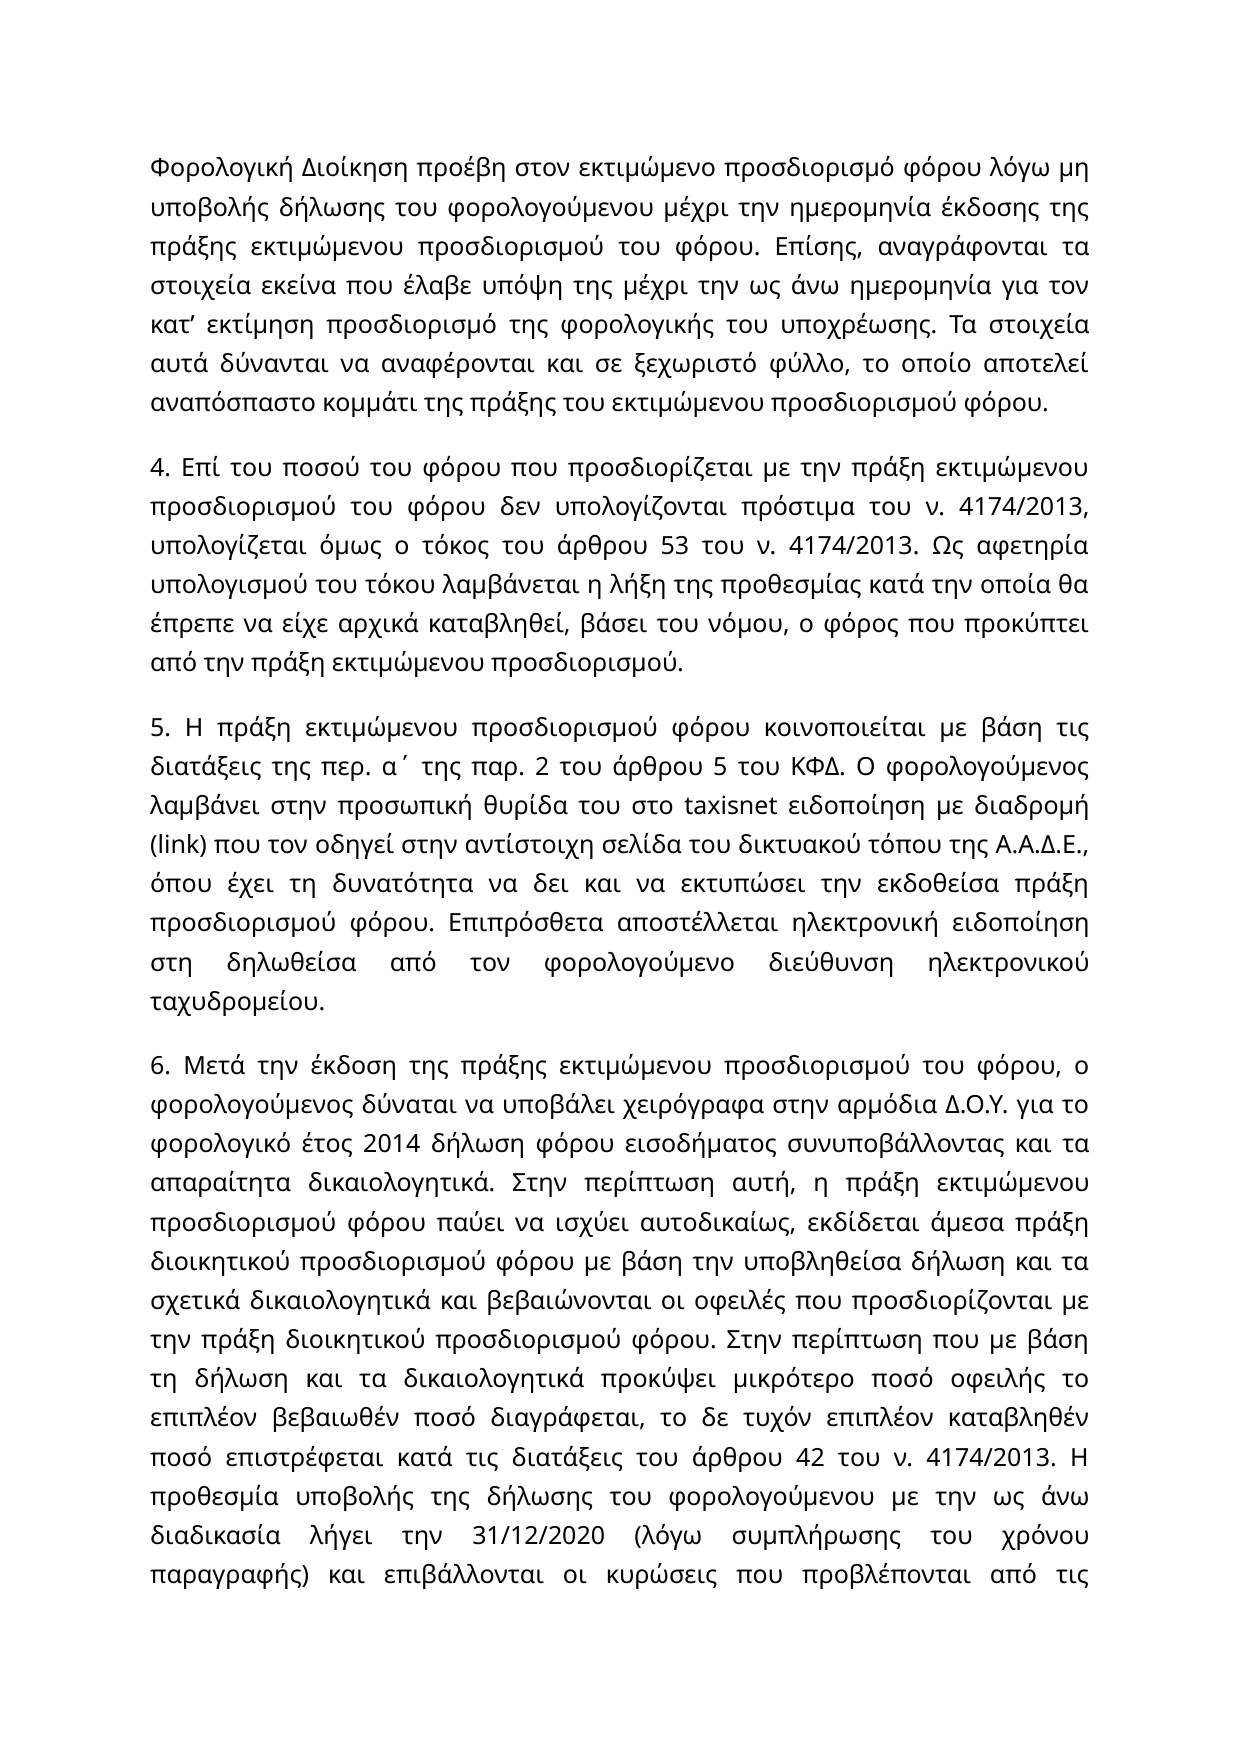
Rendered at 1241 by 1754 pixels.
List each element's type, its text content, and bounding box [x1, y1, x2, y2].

text 5. Η πράξη εκτιμώμενου προσδιορισμού φόρου κοινοποιείται με βάση τις διατάξεις της περ. α΄ της παρ. 2 του άρθρου 5 του ΚΦΔ. Ο φορολογούμενος λαμβάνει στην προσωπική θυρίδα του στο taxisnet ειδοποίηση με διαδρομή (link) που τον οδηγεί στην αντίστοιχη σελίδα του δικτυακού τόπου της Α.Α.Δ.Ε., όπου έχει τη δυνατότητα να δει και να εκτυπώσει την εκδοθείσα πράξη προσδιορισμού φόρου. Επιπρόσθετα αποστέλλεται ηλεκτρονική ειδοποίηση στη δηλωθείσα από τον φορολογούμενο διεύθυνση ηλεκτρονικού ταχυδρομείου. [150, 709, 1090, 1017]
text 6. Μετά την έκδοση της πράξης εκτιμώμενου προσδιορισμού του φόρου, ο φορολογούμενος δύναται να υποβάλει χειρόγραφα στην αρμόδια Δ.Ο.Υ. για το φορολογικό έτος 2014 δήλωση φόρου εισοδήματος συνυποβάλλοντας και τα απαραίτητα δικαιολογητικά. Στην περίπτωση αυτή, η πράξη εκτιμώμενου προσδιορισμού φόρου παύει να ισχύει αυτοδικαίως, εκδίδεται άμεσα πράξη διοικητικού προσδιορισμού φόρου με βάση την υποβληθείσα δήλωση και τα σχετικά δικαιολογητικά και βεβαιώνονται οι οφειλές που προσδιορίζονται με την πράξη διοικητικού προσδιορισμού φόρου. Στην περίπτωση που με βάση τη δήλωση και τα δικαιολογητικά προκύψει μικρότερο ποσό οφειλής το επιπλέον βεβαιωθέν ποσό διαγράφεται, το δε τυχόν επιπλέον καταβληθέν ποσό επιστρέφεται κατά τις διατάξεις του άρθρου 42 του ν. 4174/2013. Η προθεσμία υποβολής της δήλωσης του φορολογούμενου με την ως άνω διαδικασία λήγει την 31/12/2020 (λόγω συμπλήρωσης του χρόνου παραγραφής) και επιβάλλονται οι κυρώσεις που προβλέπονται από τις [150, 1047, 1090, 1591]
text 4. Επί του ποσού του φόρου που προσδιορίζεται με την πράξη εκτιμώμενου προσδιορισμού του φόρου δεν υπολογίζονται πρόστιμα του ν. 4174/2013, υπολογίζεται όμως ο τόκος του άρθρου 53 του ν. 4174/2013. Ως αφετηρία υπολογισμού του τόκου λαμβάνεται η λήξη της προθεσμίας κατά την οποία θα έπρεπε να είχε αρχικά καταβληθεί, βάσει του νόμου, ο φόρος που προκύπτει από την πράξη εκτιμώμενου προσδιορισμού. [150, 449, 1090, 679]
text Φορολογική Διοίκηση προέβη στον εκτιμώμενο προσδιορισμό φόρου λόγω μη υποβολής δήλωσης του φορολογούμενου μέχρι την ημερομηνία έκδοσης της πράξης εκτιμώμενου προσδιορισμού του φόρου. Επίσης, αναγράφονται τα στοιχεία εκείνα που έλαβε υπόψη της μέχρι την ως άνω ημερομηνία για τον κατ’ εκτίμηση προσδιορισμό της φορολογικής του υποχρέωσης. Τα στοιχεία αυτά δύνανται να αναφέρονται και σε ξεχωριστό φύλλο, το οποίο αποτελεί αναπόσπαστο κομμάτι της πράξης του εκτιμώμενου προσδιορισμού φόρου. [150, 150, 1090, 419]
